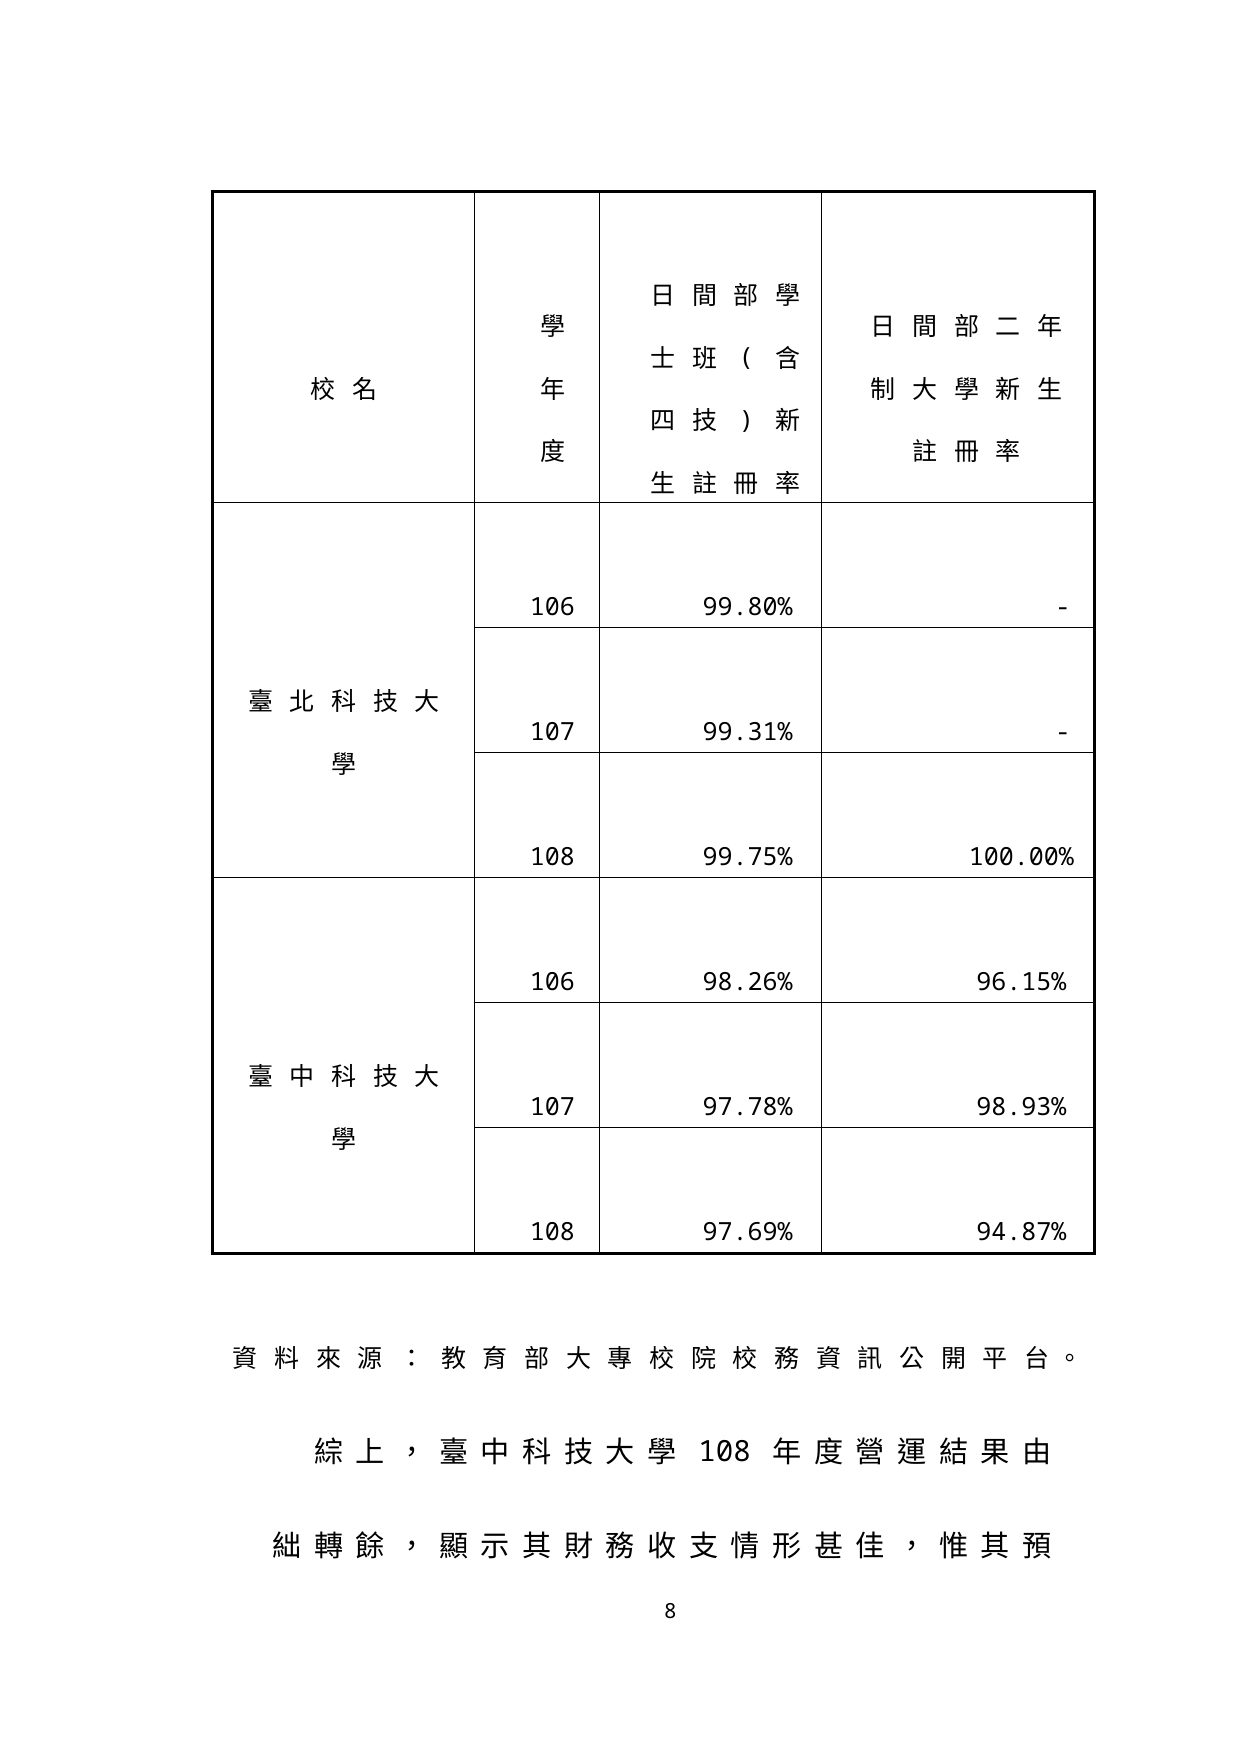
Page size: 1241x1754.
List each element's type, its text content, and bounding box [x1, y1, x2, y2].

table_cell 99.31% [600, 628, 821, 752]
table_header 學年度 [475, 193, 599, 502]
table_cell 臺中科技大學 [214, 878, 474, 1252]
table_cell 107 [475, 1003, 599, 1127]
table_cell 108 [475, 753, 599, 877]
table_cell 98.26% [600, 878, 821, 1002]
table_cell 96.15% [822, 878, 1093, 1002]
table_cell 99.75% [600, 753, 821, 877]
table_cell - [822, 503, 1093, 627]
table_cell 100.00% [822, 753, 1093, 877]
table_cell 106 [475, 878, 599, 1002]
table_cell 97.69% [600, 1128, 821, 1252]
table_header 日間部二年制大學新生註冊率 [822, 193, 1093, 502]
table_cell - [822, 628, 1093, 752]
table_cell 106 [475, 503, 599, 627]
table_header 日間部學士班(含四技)新生註冊率 [600, 193, 821, 502]
table_header 校名 [214, 193, 474, 502]
table_cell 107 [475, 628, 599, 752]
table_cell 97.78% [600, 1003, 821, 1127]
text 資料來源：教育部大專校院校務資訊公開平台。 [197, 1314, 1058, 1377]
table_cell 94.87% [822, 1128, 1093, 1252]
text 綜上，臺中科技大學108年度營運結果由絀轉餘，顯示其財務收支情形甚佳，惟其預 [242, 1377, 1058, 1564]
table_cell 99.80% [600, 503, 821, 627]
table_cell 108 [475, 1128, 599, 1252]
table_cell 臺北科技大學 [214, 503, 474, 877]
table_cell 98.93% [822, 1003, 1093, 1127]
